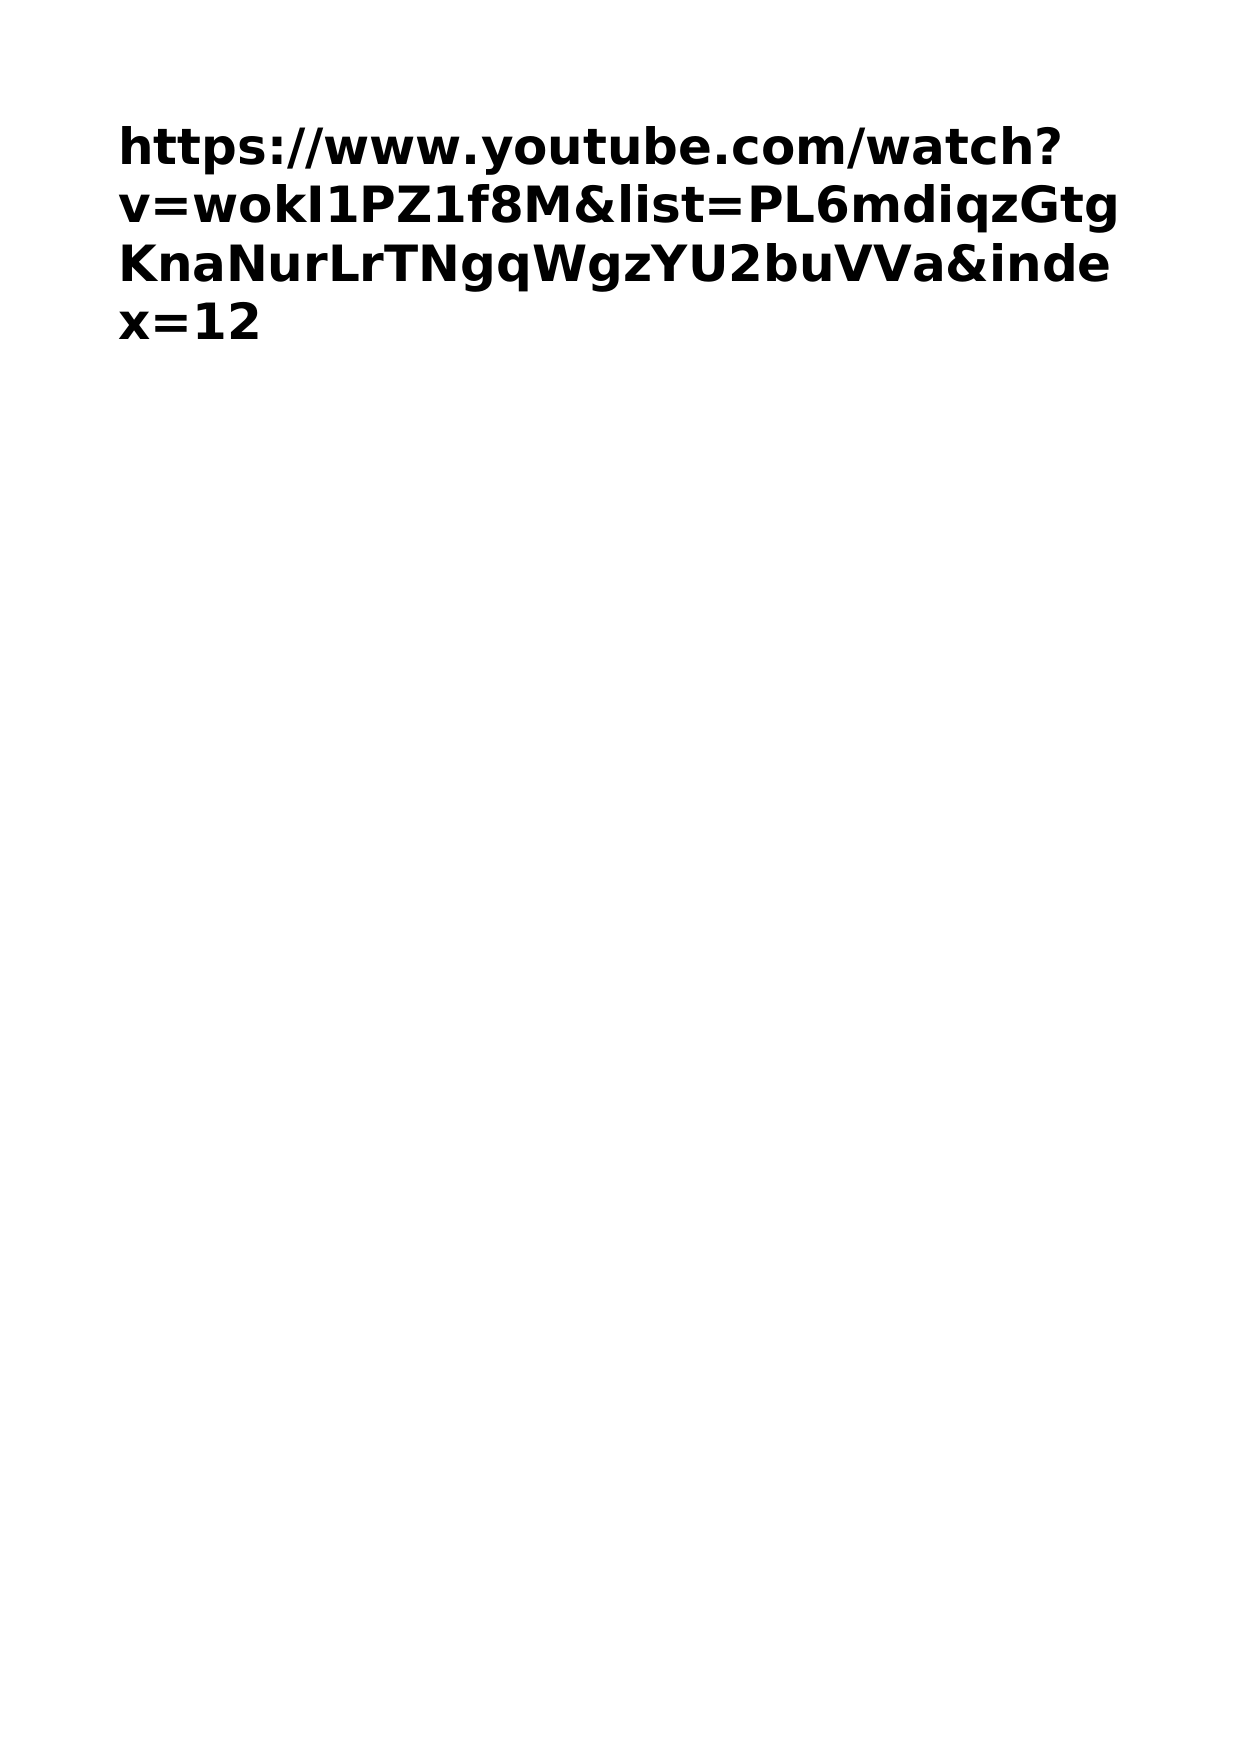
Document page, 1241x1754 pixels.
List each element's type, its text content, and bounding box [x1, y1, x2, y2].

subtitle https://www.youtube.com/watch?v=wokI1PZ1f8M&list=PL6mdiqzGtgKnaNurLrTNgqWgzYU2buVVa&index=12 [118, 118, 1122, 351]
